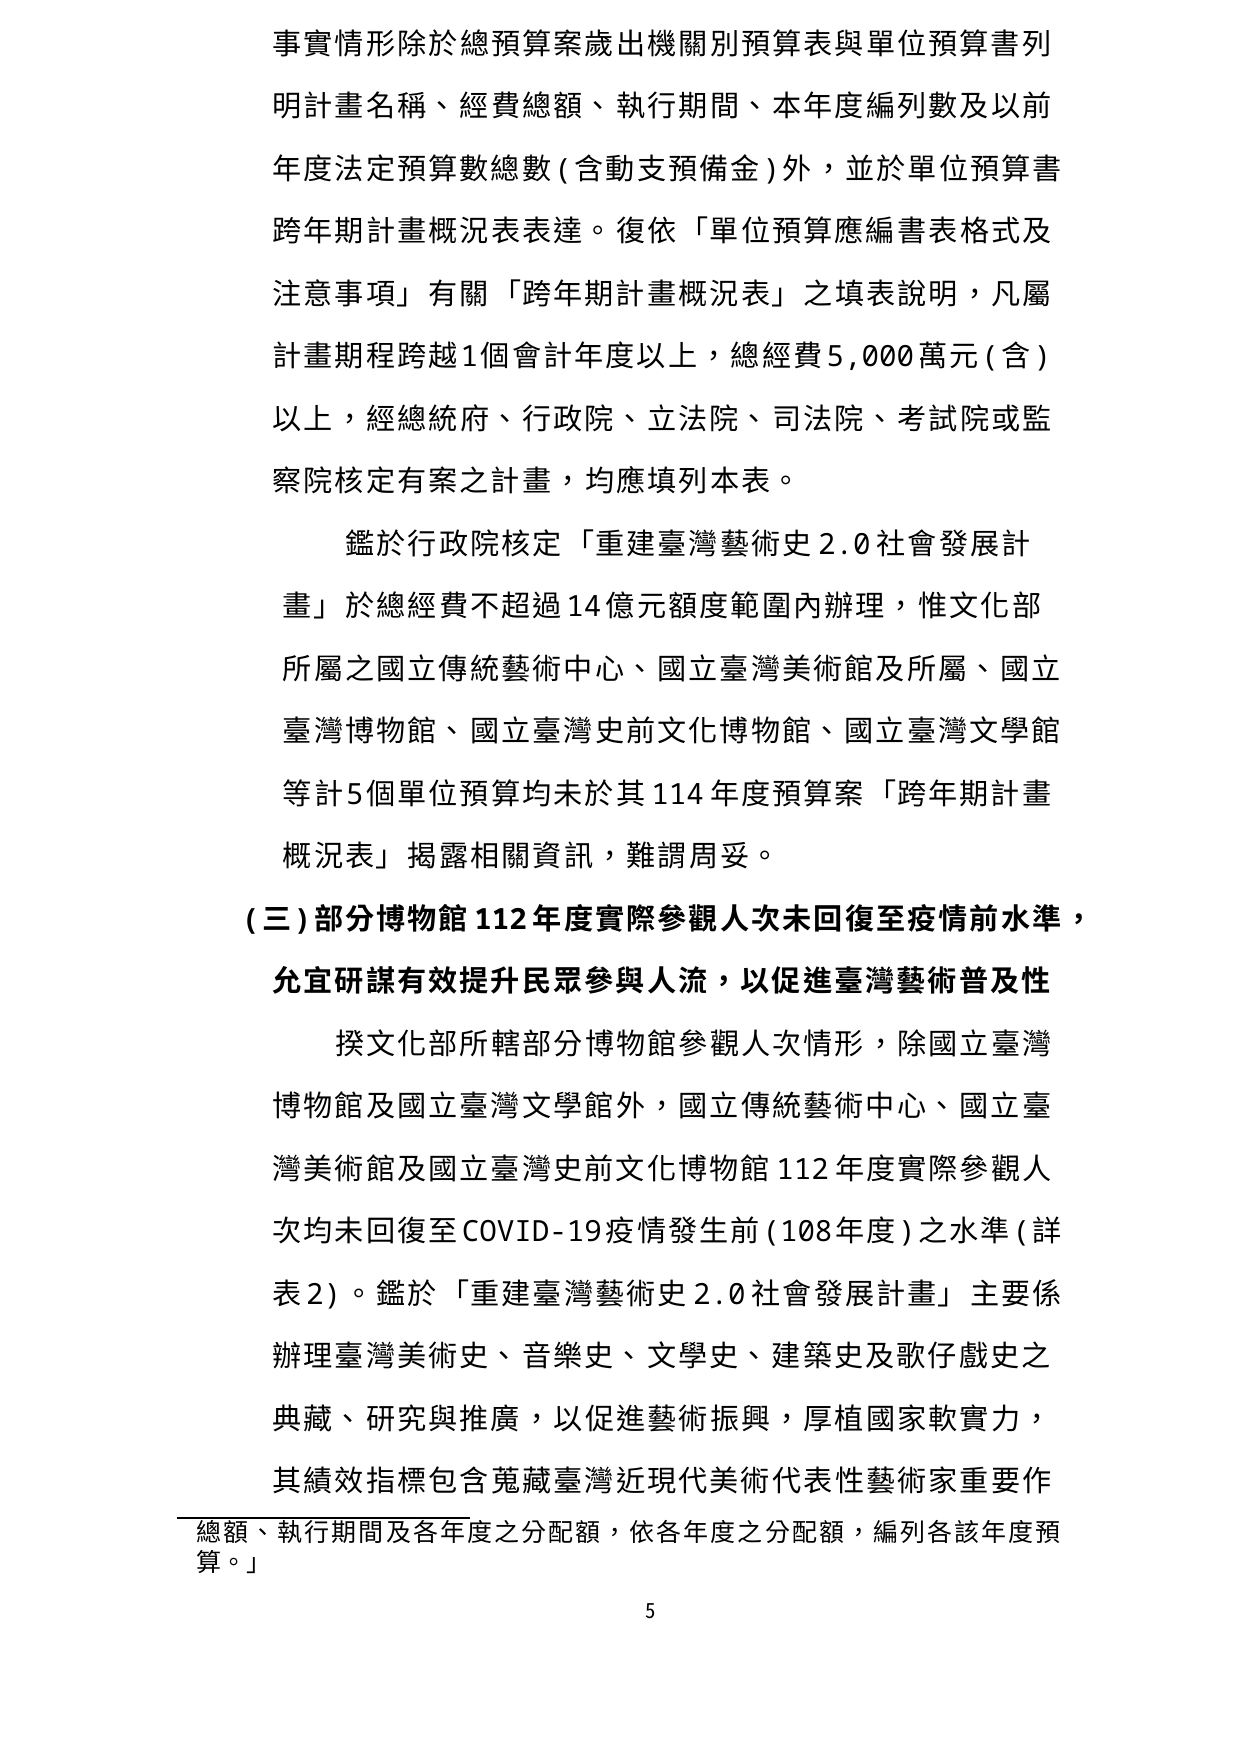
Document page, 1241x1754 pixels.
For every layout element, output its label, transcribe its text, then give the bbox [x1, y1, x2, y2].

text 總額、執行期間及各年度之分配額，依各年度之分配額，編列各該年度預算。」 [177, 1518, 1063, 1577]
text (三)部分博物館112年度實際參觀人次未回復至疫情前水準，允宜研謀有效提升民眾參與人流，以促進臺灣藝術普及性 [236, 875, 1063, 1000]
text 鑑於行政院核定「重建臺灣藝術史2.0社會發展計畫」於總經費不超過14億元額度範圍內辦理，惟文化部所屬之國立傳統藝術中心、國立臺灣美術館及所屬、國立臺灣博物館、國立臺灣史前文化博物館、國立臺灣文學館等計5個單位預算均未於其114年度預算案「跨年期計畫概況表」揭露相關資訊，難謂周妥。 [277, 500, 1063, 875]
text 依「各機關編製114年度單位預算案應行注意辦理事項」規定略以，各機關跨年期計畫應儘早研擬及完成核定程序，並應比照預算法第39條有關繼續經費之規定，依事實情形除於總預算案歲出機關別預算表與單位預算書列明計畫名稱、經費總額、執行期間、本年度編列數及以前年度法定預算數總數(含動支預備金)外，並於單位預算書跨年期計畫概況表表達。復依「單位預算應編書表格式及注意事項」有關「跨年期計畫概況表」之填表說明，凡屬計畫期程跨越1個會計年度以上，總經費5,000萬元(含)以上，經總統府、行政院、立法院、司法院、考試院或監察院核定有案之計畫，均應填列本表。 [266, 0, 1063, 500]
text 揆文化部所轄部分博物館參觀人次情形，除國立臺灣博物館及國立臺灣文學館外，國立傳統藝術中心、國立臺灣美術館及國立臺灣史前文化博物館112年度實際參觀人次均未回復至COVID-19疫情發生前(108年度)之水準(詳表2)。鑑於「重建臺灣藝術史2.0社會發展計畫」主要係辦理臺灣美術史、音樂史、文學史、建築史及歌仔戲史之典藏、研究與推廣，以促進藝術振興，厚植國家軟實力，其績效指標包含蒐藏臺灣近現代美術代表性藝術家重要作 [266, 1000, 1063, 1500]
